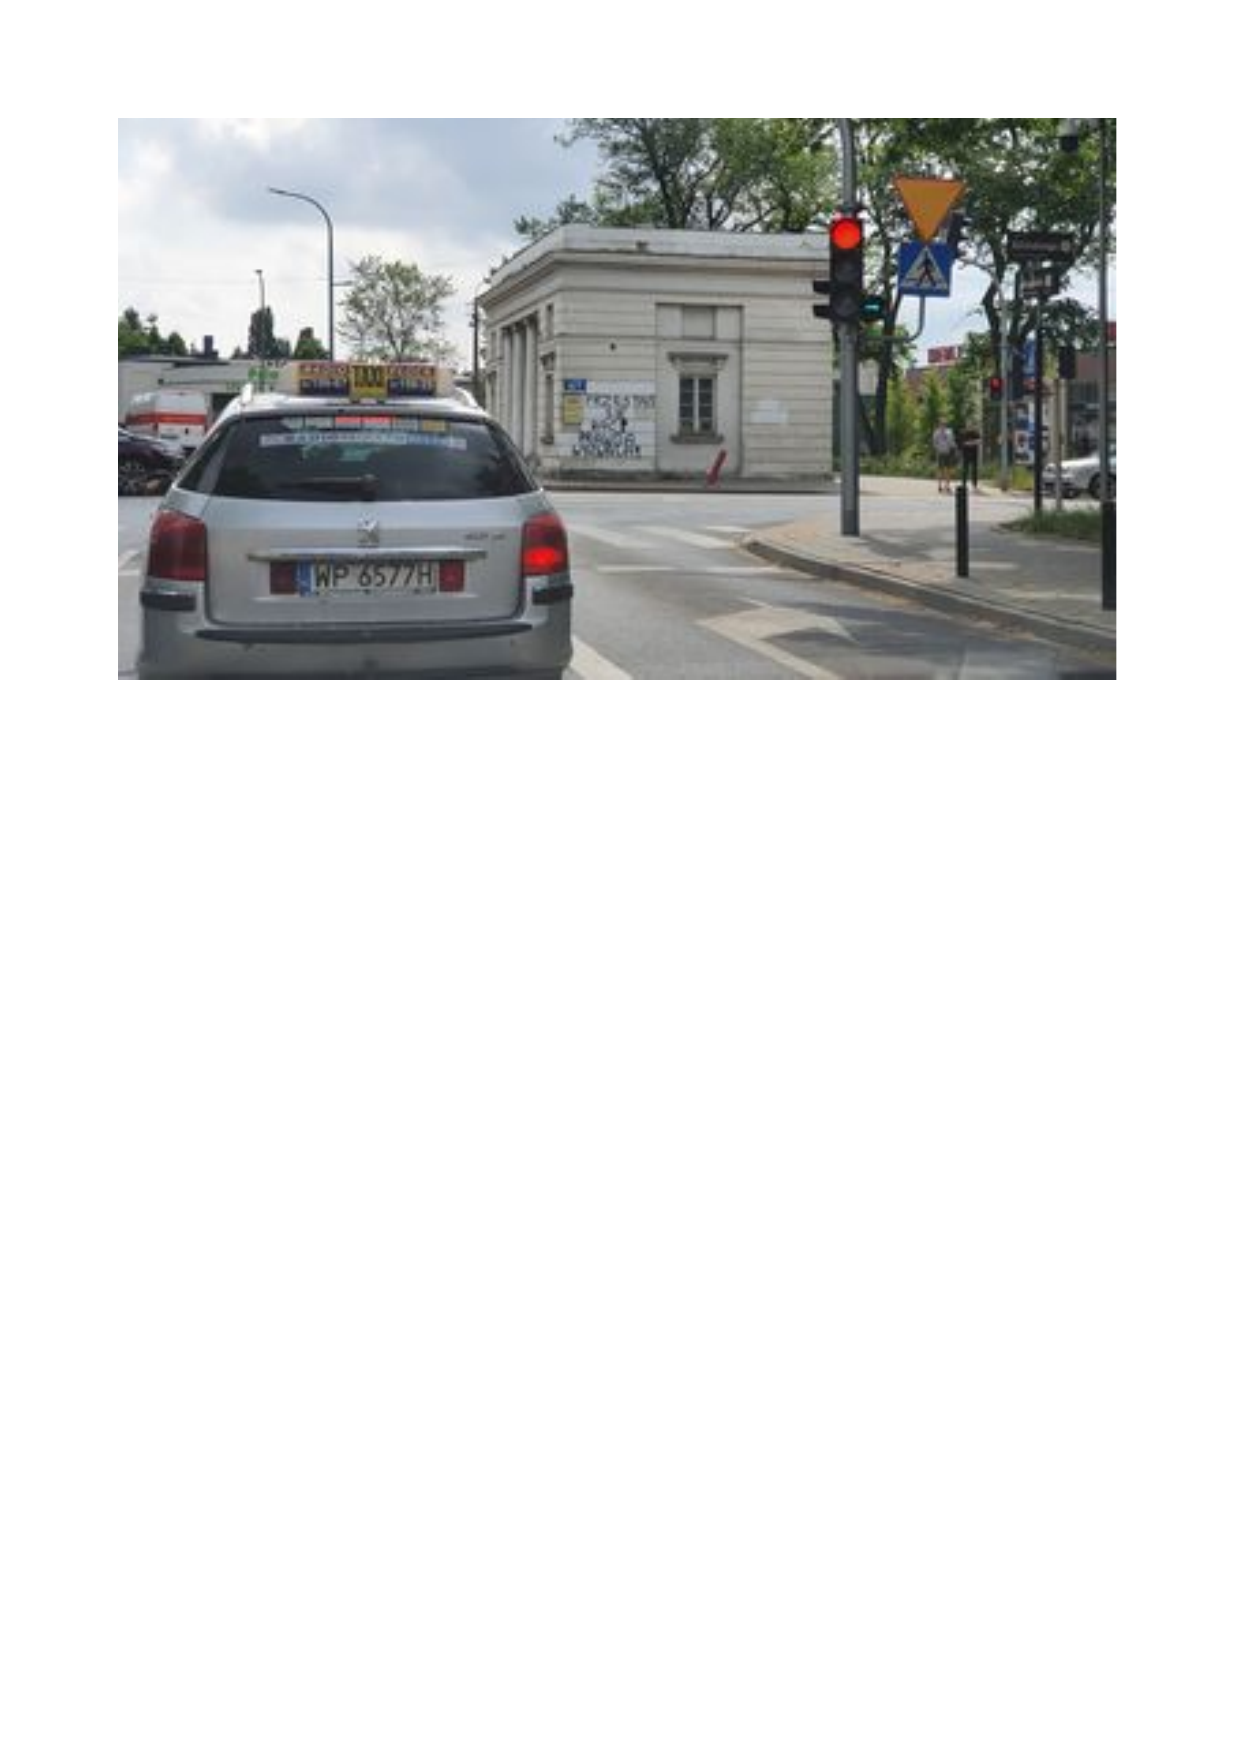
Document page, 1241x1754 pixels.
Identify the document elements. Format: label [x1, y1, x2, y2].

picture [118, 118, 1117, 680]
